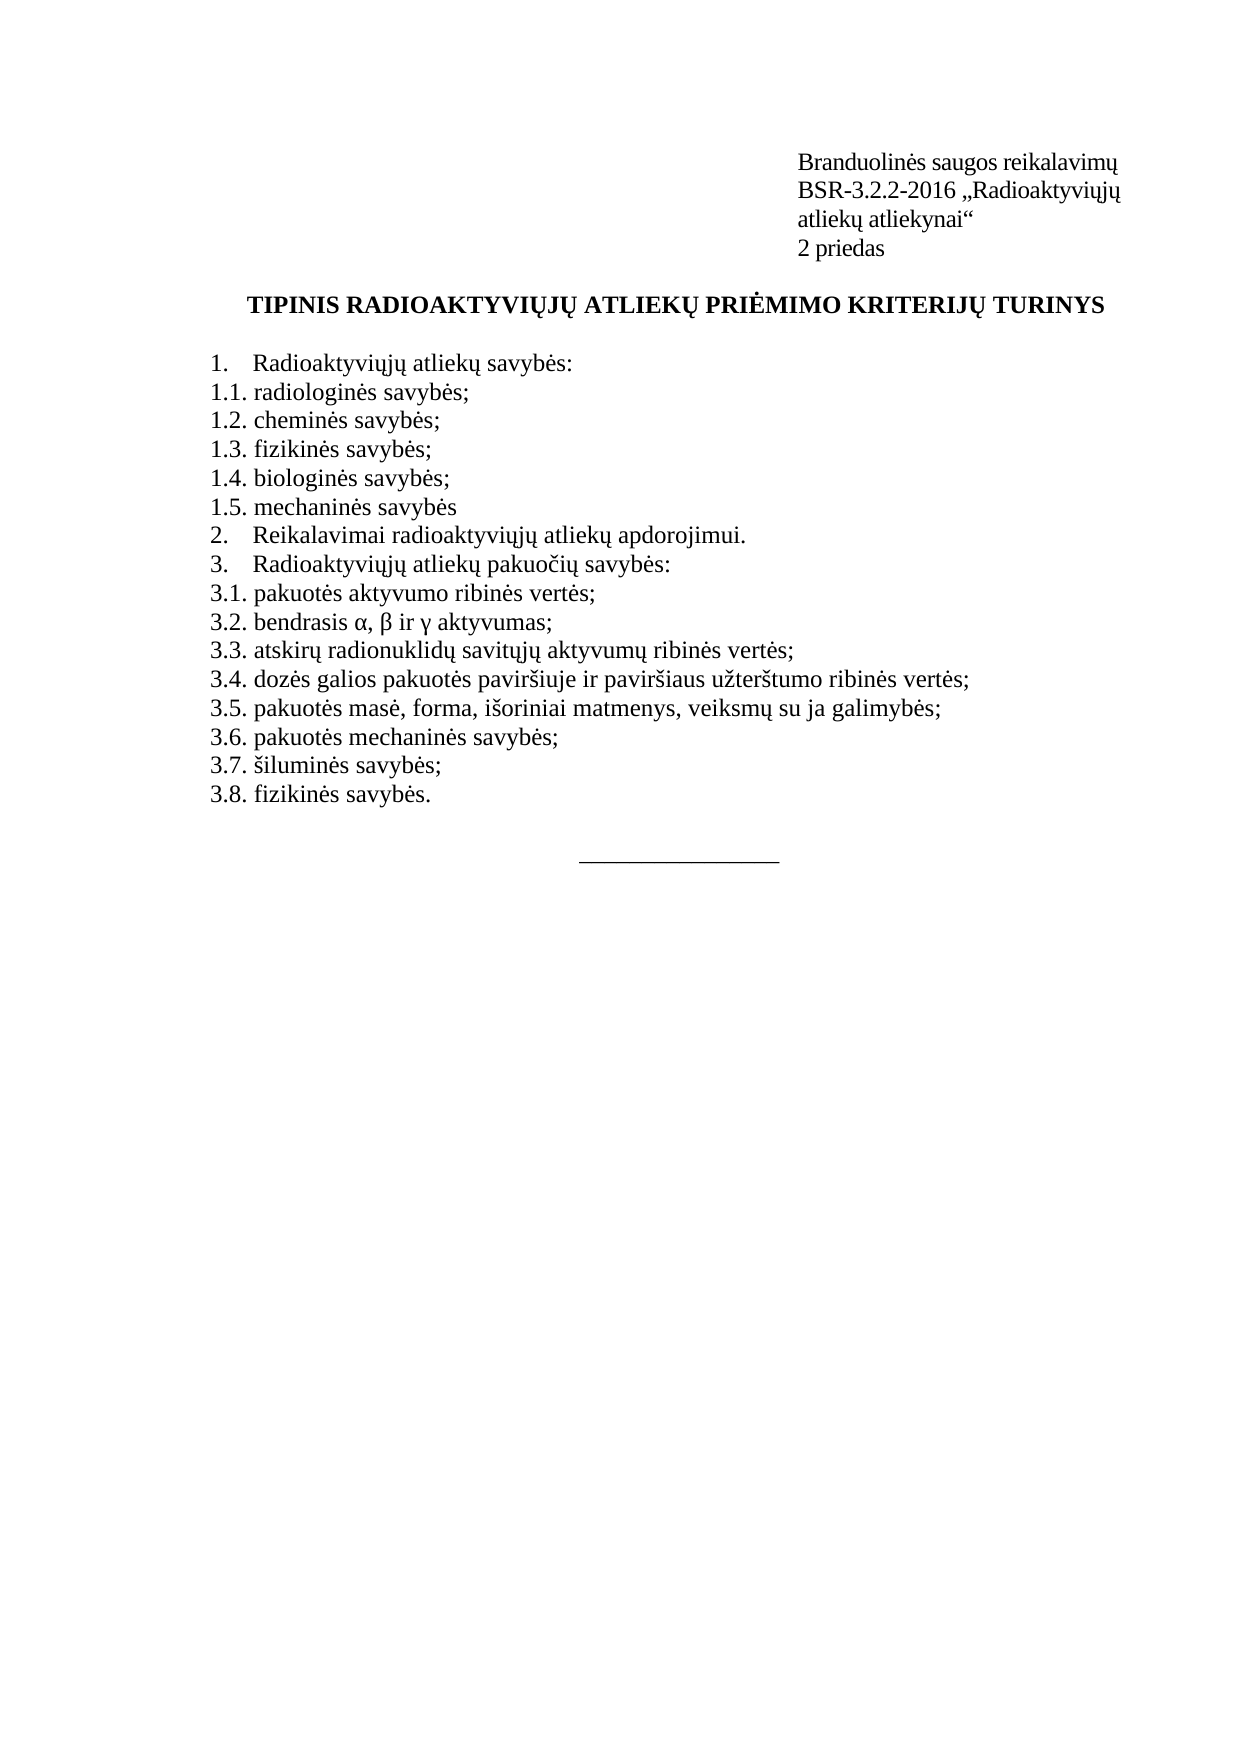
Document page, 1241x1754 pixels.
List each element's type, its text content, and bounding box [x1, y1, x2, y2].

text 1.5. mechaninės savybės [177, 492, 1181, 521]
text 3.2. bendrasis α, β ir γ aktyvumas; [177, 607, 1181, 636]
text 3.7. šiluminės savybės; [177, 751, 1181, 779]
text 2 priedas [797, 233, 1181, 262]
text 3.6. pakuotės mechaninės savybės; [177, 722, 1181, 751]
text 3.3. atskirų radionuklidų savitųjų aktyvumų ribinės vertės; [177, 636, 1181, 664]
text 3.5. pakuotės masė, forma, išoriniai matmenys, veiksmų su ja galimybės; [177, 693, 1181, 722]
text 3. Radioaktyviųjų atliekų pakuočių savybės: [177, 549, 1181, 578]
text 1. Radioaktyviųjų atliekų savybės: [177, 348, 1181, 377]
text 3.1. pakuotės aktyvumo ribinės vertės; [177, 578, 1181, 607]
text 3.8. fizikinės savybės. [177, 779, 1181, 808]
text 3.4. dozės galios pakuotės paviršiuje ir paviršiaus užterštumo ribinės vertės; [177, 664, 1181, 693]
text Branduolinės saugos reikalavimų [797, 147, 1181, 176]
text 1.4. biologinės savybės; [177, 463, 1181, 492]
text BSR-3.2.2-2016 „Radioaktyviųjų [797, 176, 1181, 204]
text tipinis RADIOAKTYVIŲJŲ Atliekų PRIĖMIMO kriterijų turinys [177, 291, 1181, 319]
text 1.2. cheminės savybės; [177, 406, 1181, 434]
text 1.1. radiologinės savybės; [177, 377, 1181, 406]
text 2. Reikalavimai radioaktyviųjų atliekų apdorojimui. [177, 521, 1181, 549]
text ________________ [177, 837, 1181, 866]
text 1.3. fizikinės savybės; [177, 434, 1181, 463]
text atliekų atliekynai“ [797, 204, 1181, 233]
